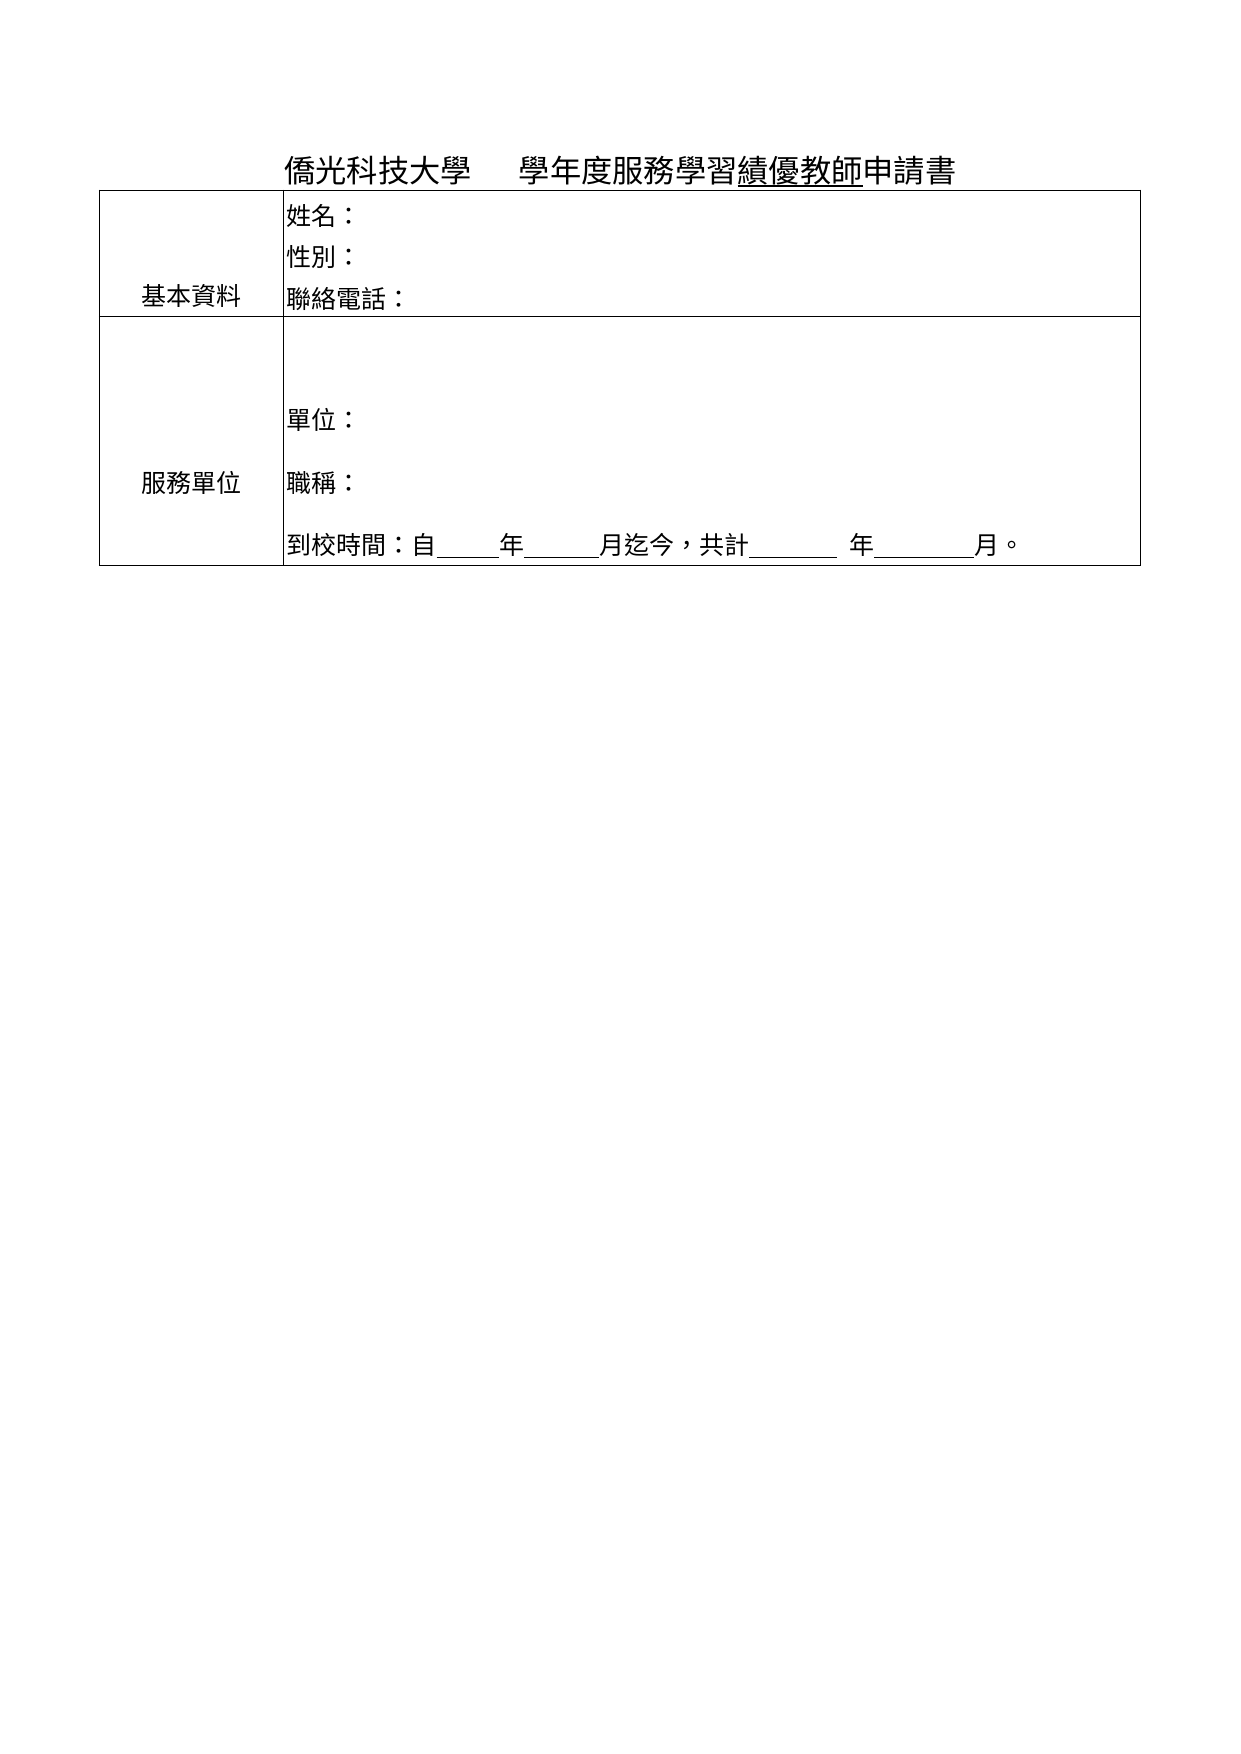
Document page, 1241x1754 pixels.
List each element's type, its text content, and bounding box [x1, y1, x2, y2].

table_cell 單位： 職稱： 到校時間：自 年 月迄今，共計 年 月。 [284, 317, 1140, 564]
text 僑光科技大學 學年度服務學習績優教師申請書 [118, 127, 1122, 189]
table_header 基本資料 [100, 191, 283, 316]
table_header 姓名： 性別： 聯絡電話： [284, 191, 1140, 316]
table_cell 服務單位 [100, 317, 283, 564]
